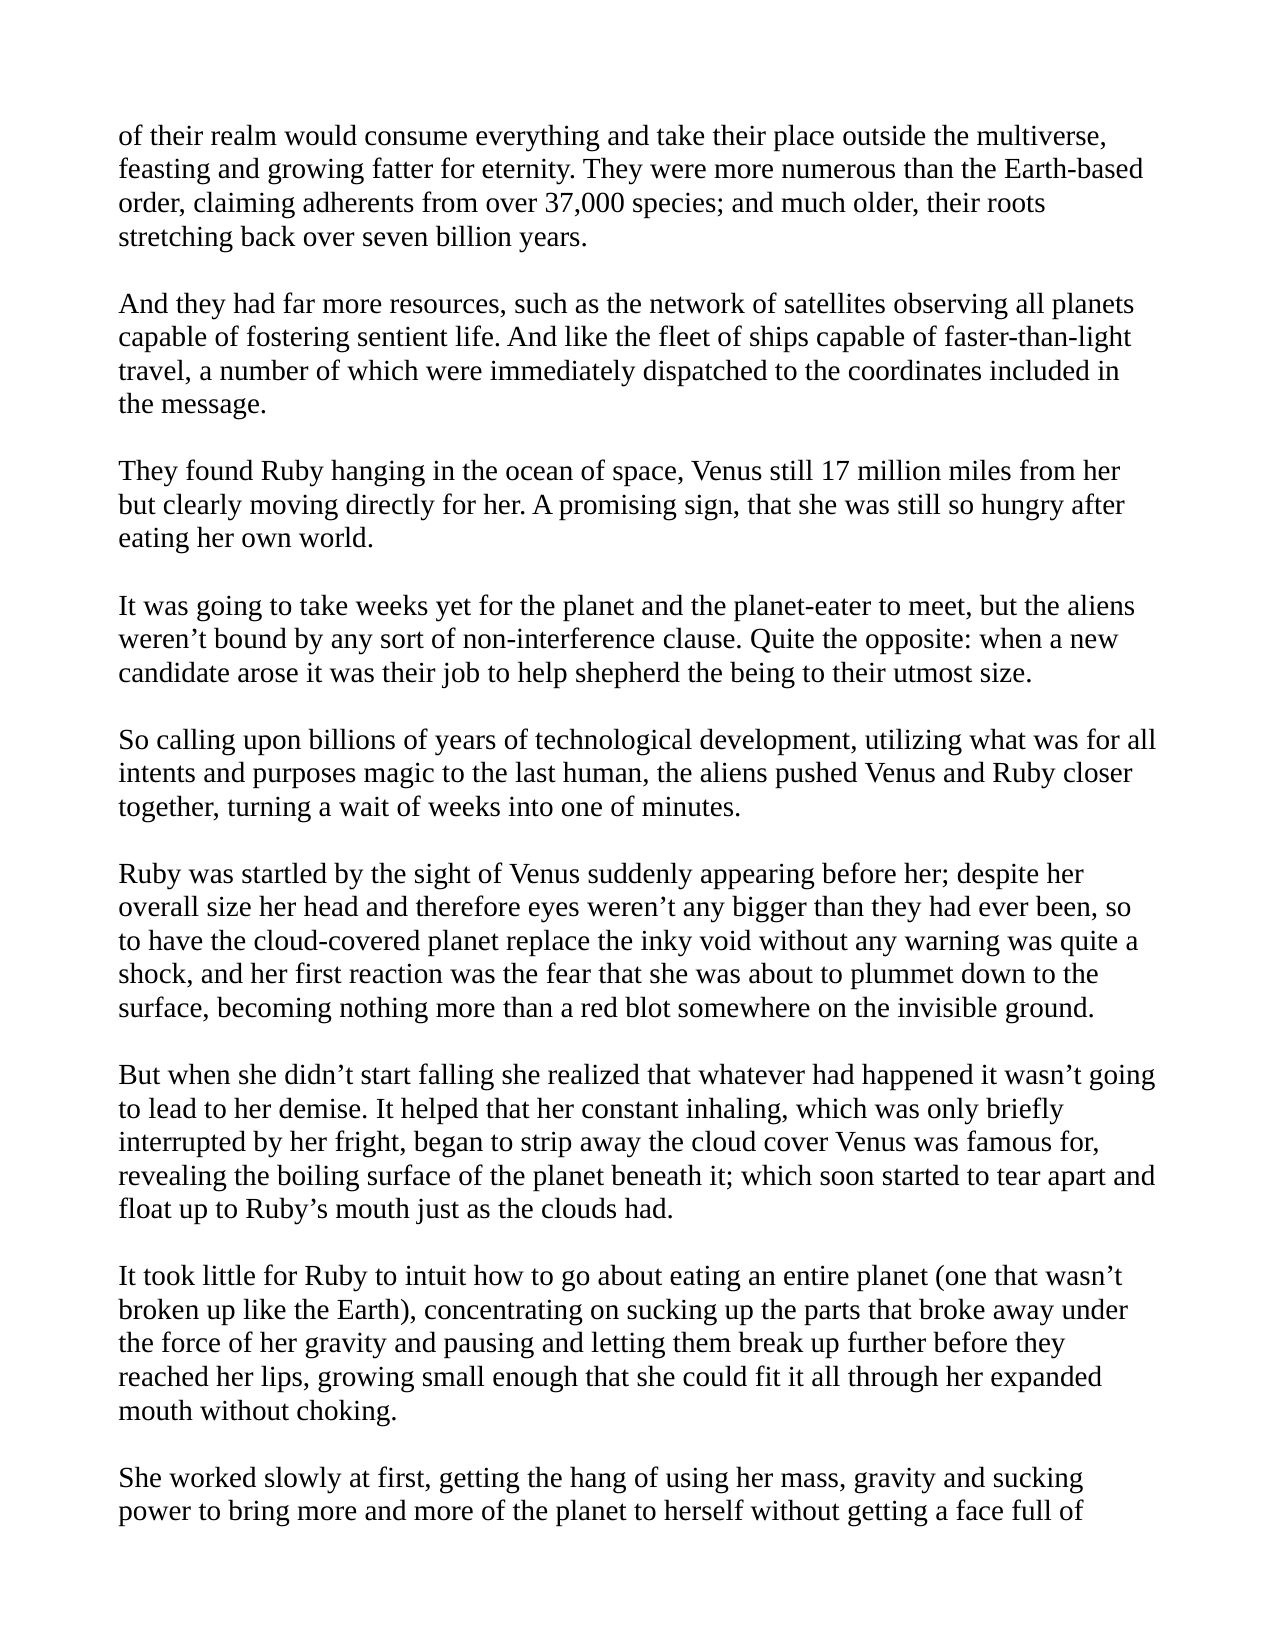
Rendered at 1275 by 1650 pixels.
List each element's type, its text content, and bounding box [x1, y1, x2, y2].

text Ruby was startled by the sight of Venus suddenly appearing before her; despite her overall size her head and therefore eyes weren’t any bigger than they had ever been, so to have the cloud-covered planet replace the inky void without any warning was quite a shock, and her first reaction was the fear that she was about to plummet down to the surface, becoming nothing more than a red blot somewhere on the invisible ground. [118, 856, 1157, 1024]
text She worked slowly at first, getting the hang of using her mass, gravity and sucking power to bring more and more of the planet to herself without getting a face full of [118, 1460, 1157, 1527]
text of their realm would consume everything and take their place outside the multiverse, feasting and growing fatter for eternity. They were more numerous than the Earth-based order, claiming adherents from over 37,000 species; and much older, their roots stretching back over seven billion years. [118, 118, 1157, 252]
text And they had far more resources, such as the network of satellites observing all planets capable of fostering sentient life. And like the fleet of ships capable of faster-than-light travel, a number of which were immediately dispatched to the coordinates included in the message. [118, 286, 1157, 420]
text So calling upon billions of years of technological development, utilizing what was for all intents and purposes magic to the last human, the aliens pushed Venus and Ruby closer together, turning a wait of weeks into one of minutes. [118, 688, 1157, 822]
text But when she didn’t start falling she realized that whatever had happened it wasn’t going to lead to her demise. It helped that her constant inhaling, which was only briefly interrupted by her fright, began to strip away the cloud cover Venus was famous for, revealing the boiling surface of the planet beneath it; which soon started to tear apart and float up to Ruby’s mouth just as the clouds had. [118, 1057, 1157, 1225]
text They found Ruby hanging in the ocean of space, Venus still 17 million miles from her but clearly moving directly for her. A promising sign, that she was still so hungry after eating her own world. [118, 453, 1157, 554]
text It took little for Ruby to intuit how to go about eating an entire planet (one that wasn’t broken up like the Earth), concentrating on sucking up the parts that broke away under the force of her gravity and pausing and letting them break up further before they reached her lips, growing small enough that she could fit it all through her expanded mouth without choking. [118, 1258, 1157, 1426]
text It was going to take weeks yet for the planet and the planet-eater to meet, but the aliens weren’t bound by any sort of non-interference clause. Quite the opposite: when a new candidate arose it was their job to help shepherd the being to their utmost size. [118, 588, 1157, 688]
